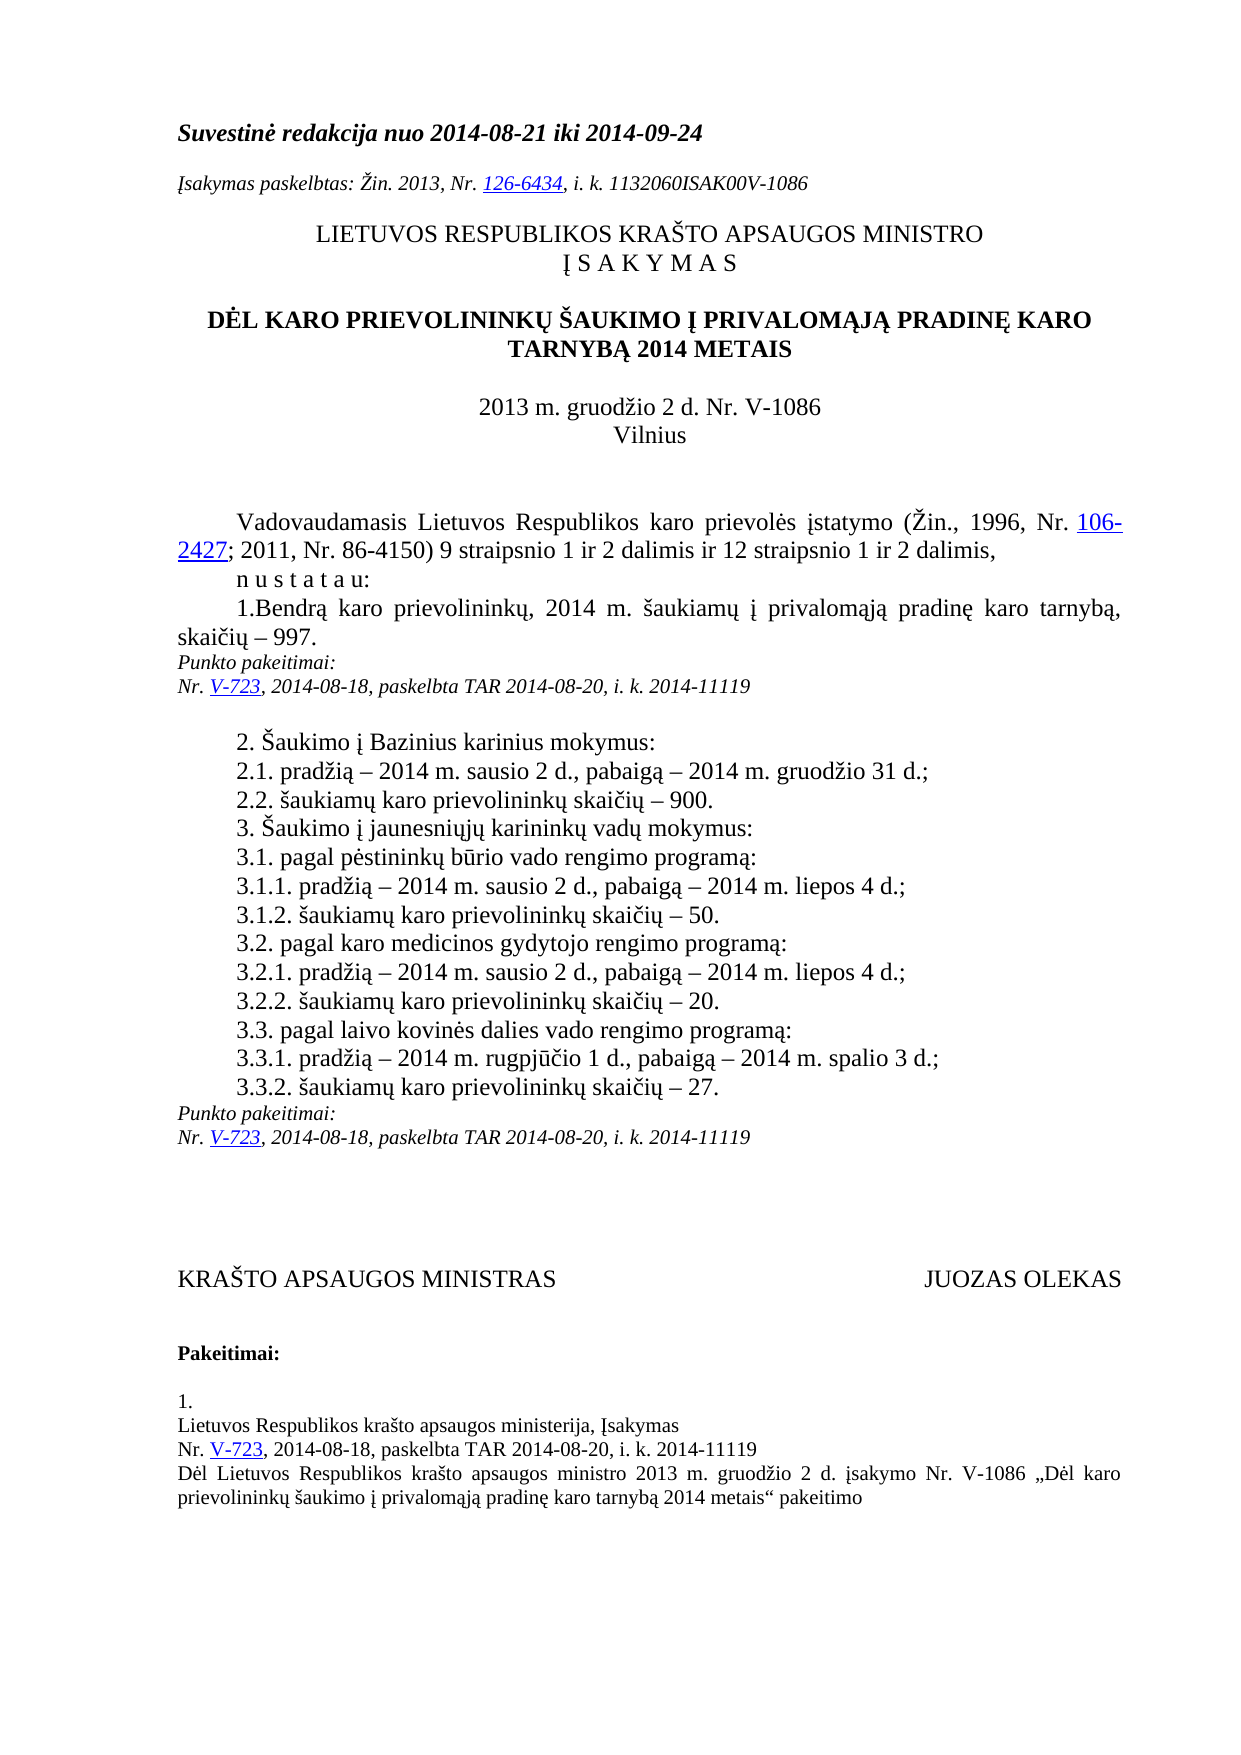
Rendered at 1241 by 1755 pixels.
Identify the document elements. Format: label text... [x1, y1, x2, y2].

text Nr. V-723, 2014-08-18, paskelbta TAR 2014-08-20, i. k. 2014-11119 [177, 1437, 1122, 1461]
text Nr. V-723, 2014-08-18, paskelbta TAR 2014-08-20, i. k. 2014-11119 [177, 674, 1122, 698]
text 3.1.1. pradžią – 2014 m. sausio 2 d., pabaigą – 2014 m. liepos 4 d.; [177, 871, 1122, 900]
text Vadovaudamasis Lietuvos Respublikos karo prievolės įstatymo (Žin., 1996, Nr. 106-2427; 2011, Nr. 86-4150) 9 straipsnio 1 ir 2 dalimis ir 12 straipsnio 1 ir 2 dalimis, [177, 507, 1122, 564]
text Į S A K Y M A S [177, 248, 1122, 277]
text Nr. V-723, 2014-08-18, paskelbta TAR 2014-08-20, i. k. 2014-11119 [177, 1125, 1122, 1149]
text lietuvos respublikos krašto apsaugos ministrO [177, 219, 1122, 248]
text 3.2.2. šaukiamų karo prievolininkų skaičių – 20. [177, 986, 1122, 1015]
text 3.1. pagal pėstininkų būrio vado rengimo programą: [177, 842, 1122, 871]
text Krašto apsaugos ministras Juozas Olekas [177, 1264, 1122, 1293]
text 3.3.2. šaukiamų karo prievolininkų skaičių – 27. [177, 1072, 1122, 1101]
text 3.2.1. pradžią – 2014 m. sausio 2 d., pabaigą – 2014 m. liepos 4 d.; [177, 957, 1122, 986]
text 2.2. šaukiamų karo prievolininkų skaičių – 900. [177, 785, 1122, 813]
text Pakeitimai: [177, 1341, 1122, 1365]
text Lietuvos Respublikos krašto apsaugos ministerija, Įsakymas [177, 1413, 1122, 1437]
text 2. Šaukimo į Bazinius karinius mokymus: [177, 727, 1122, 756]
text 2.1. pradžią – 2014 m. sausio 2 d., pabaigą – 2014 m. gruodžio 31 d.; [177, 756, 1122, 785]
text 3. Šaukimo į jaunesniųjų karininkų vadų mokymus: [177, 813, 1122, 842]
text Vilnius [177, 420, 1122, 449]
text 2013 m. gruodžio 2 d. Nr. V-1086 [177, 392, 1122, 420]
text DĖL KARO PRIEVOLININKŲ ŠAUKIMO Į PRIVALOMĄJĄ PRADINĘ KARO TARNYBĄ 2014 metais [177, 305, 1122, 363]
text Dėl Lietuvos Respublikos krašto apsaugos ministro 2013 m. gruodžio 2 d. įsakymo Nr. V-1086 „Dėl karo prievolininkų šaukimo į privalomąją pradinę karo tarnybą 2014 metais“ pakeitimo [177, 1461, 1122, 1509]
text 3.1.2. šaukiamų karo prievolininkų skaičių – 50. [177, 900, 1122, 928]
text 3.3.1. pradžią – 2014 m. rugpjūčio 1 d., pabaigą – 2014 m. spalio 3 d.; [177, 1043, 1122, 1072]
text 3.2. pagal karo medicinos gydytojo rengimo programą: [177, 928, 1122, 957]
text Įsakymas paskelbtas: Žin. 2013, Nr. 126-6434, i. k. 1132060ISAK00V-1086 [177, 171, 1122, 195]
text 1. [177, 1389, 1122, 1413]
text Suvestinė redakcija nuo 2014-08-21 iki 2014-09-24 [177, 118, 1122, 147]
text n u s t a t a u: [177, 564, 1122, 593]
text 1.Bendrą karo prievolininkų, 2014 m. šaukiamų į privalomąją pradinę karo tarnybą, skaičių – 997. [177, 593, 1122, 650]
text Punkto pakeitimai: [177, 650, 1122, 674]
text 3.3. pagal laivo kovinės dalies vado rengimo programą: [177, 1015, 1122, 1043]
text Punkto pakeitimai: [177, 1101, 1122, 1125]
